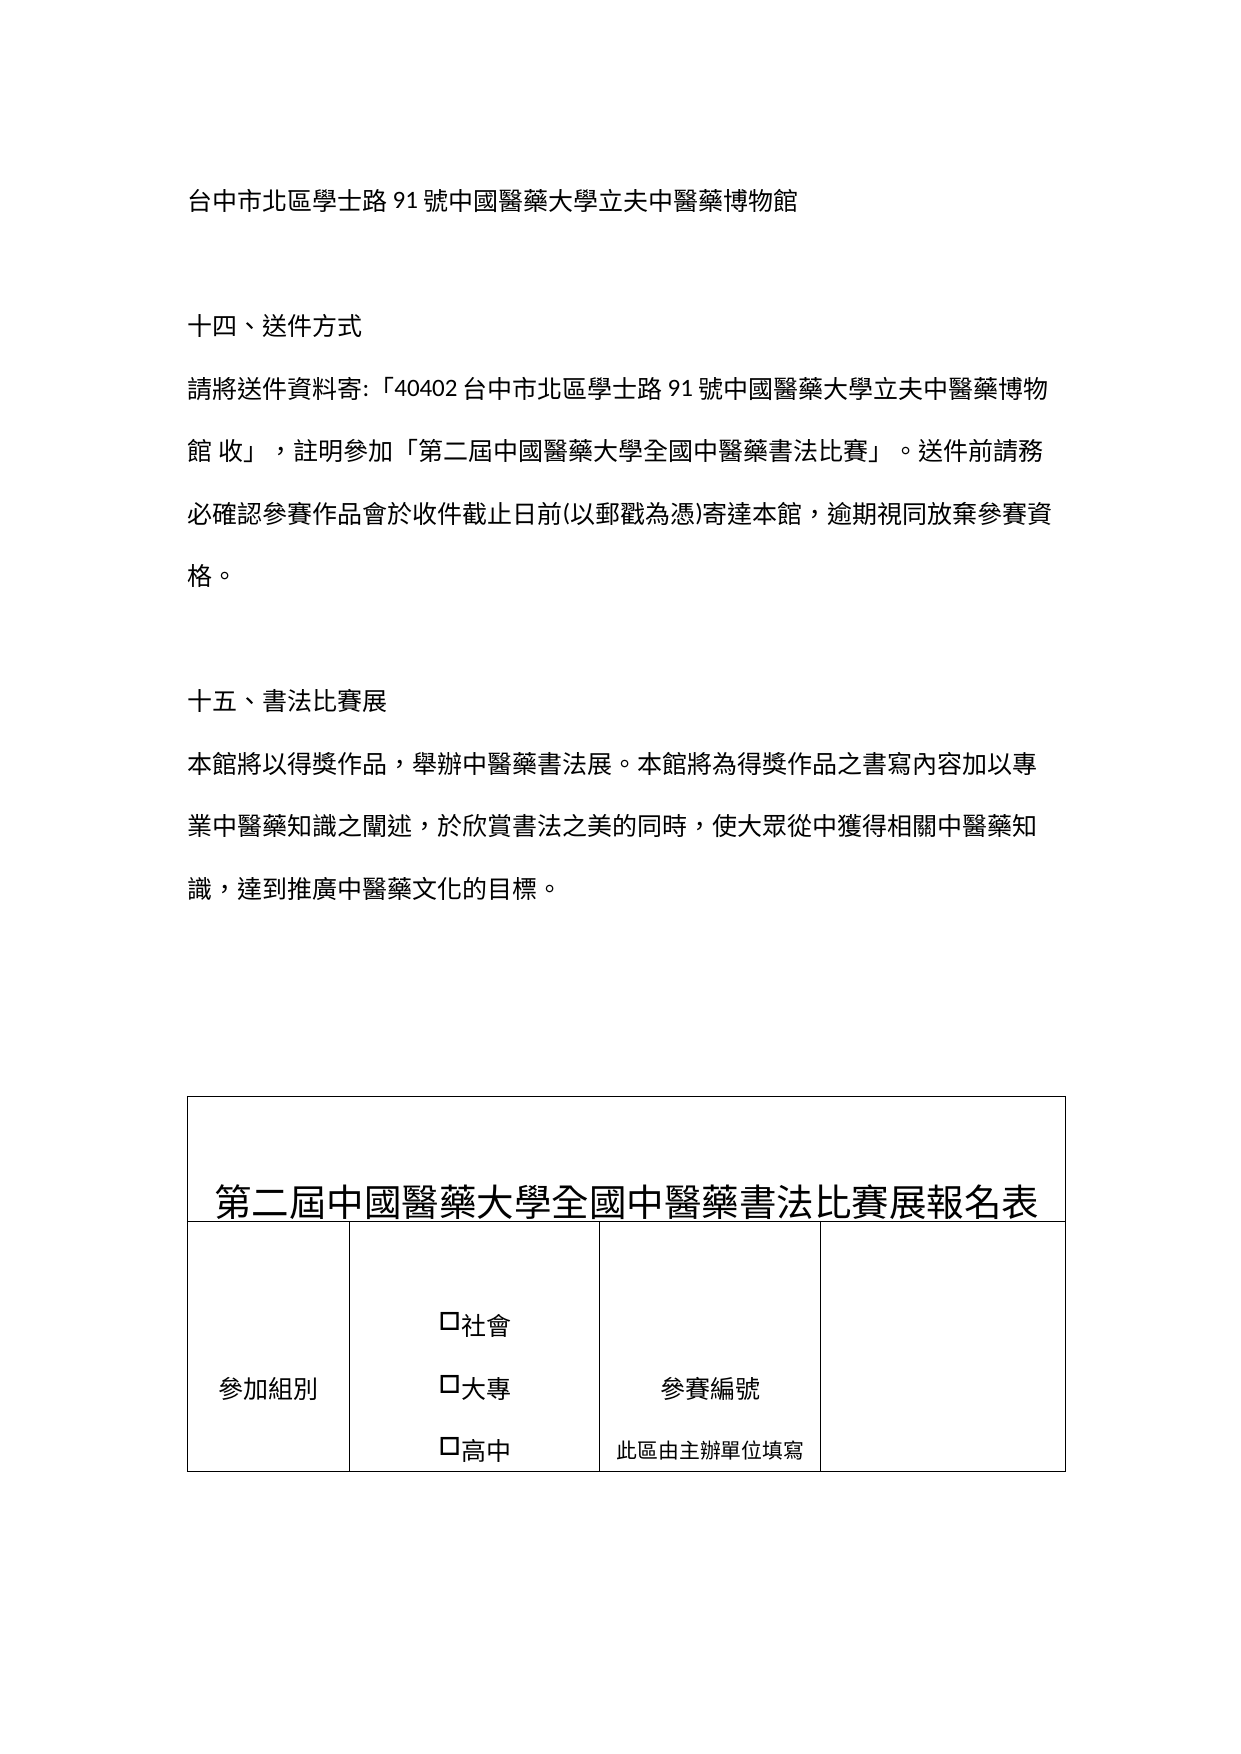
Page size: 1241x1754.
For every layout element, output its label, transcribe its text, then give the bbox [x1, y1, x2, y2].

table_header 第二屆中國醫藥大學全國中醫藥書法比賽展報名表 [188, 1097, 1065, 1221]
table_cell [821, 1222, 1065, 1471]
table_cell 參加組別 [188, 1222, 349, 1471]
text 台中市北區學士路91號中國醫藥大學立夫中醫藥博物館 [187, 158, 1053, 221]
text 請將送件資料寄:「40402台中市北區學士路91號中國醫藥大學立夫中醫藥博物館 收」，註明參加「第二屆中國醫藥大學全國中醫藥書法比賽」。送件前請務必確認參賽作品會於收件截止日前(以郵戳為憑)寄達本館，逾期視同放棄參賽資格。 [187, 346, 1053, 596]
table_cell 社會 大專 高中 [350, 1222, 599, 1471]
table_cell 參賽編號 此區由主辦單位填寫 [600, 1222, 820, 1471]
text 十五、書法比賽展 [187, 658, 1053, 721]
text 本館將以得獎作品，舉辦中醫藥書法展。本館將為得獎作品之書寫內容加以專業中醫藥知識之闡述，於欣賞書法之美的同時，使大眾從中獲得相關中醫藥知識，達到推廣中醫藥文化的目標。 [187, 721, 1053, 908]
text 十四、送件方式 [187, 283, 1053, 346]
